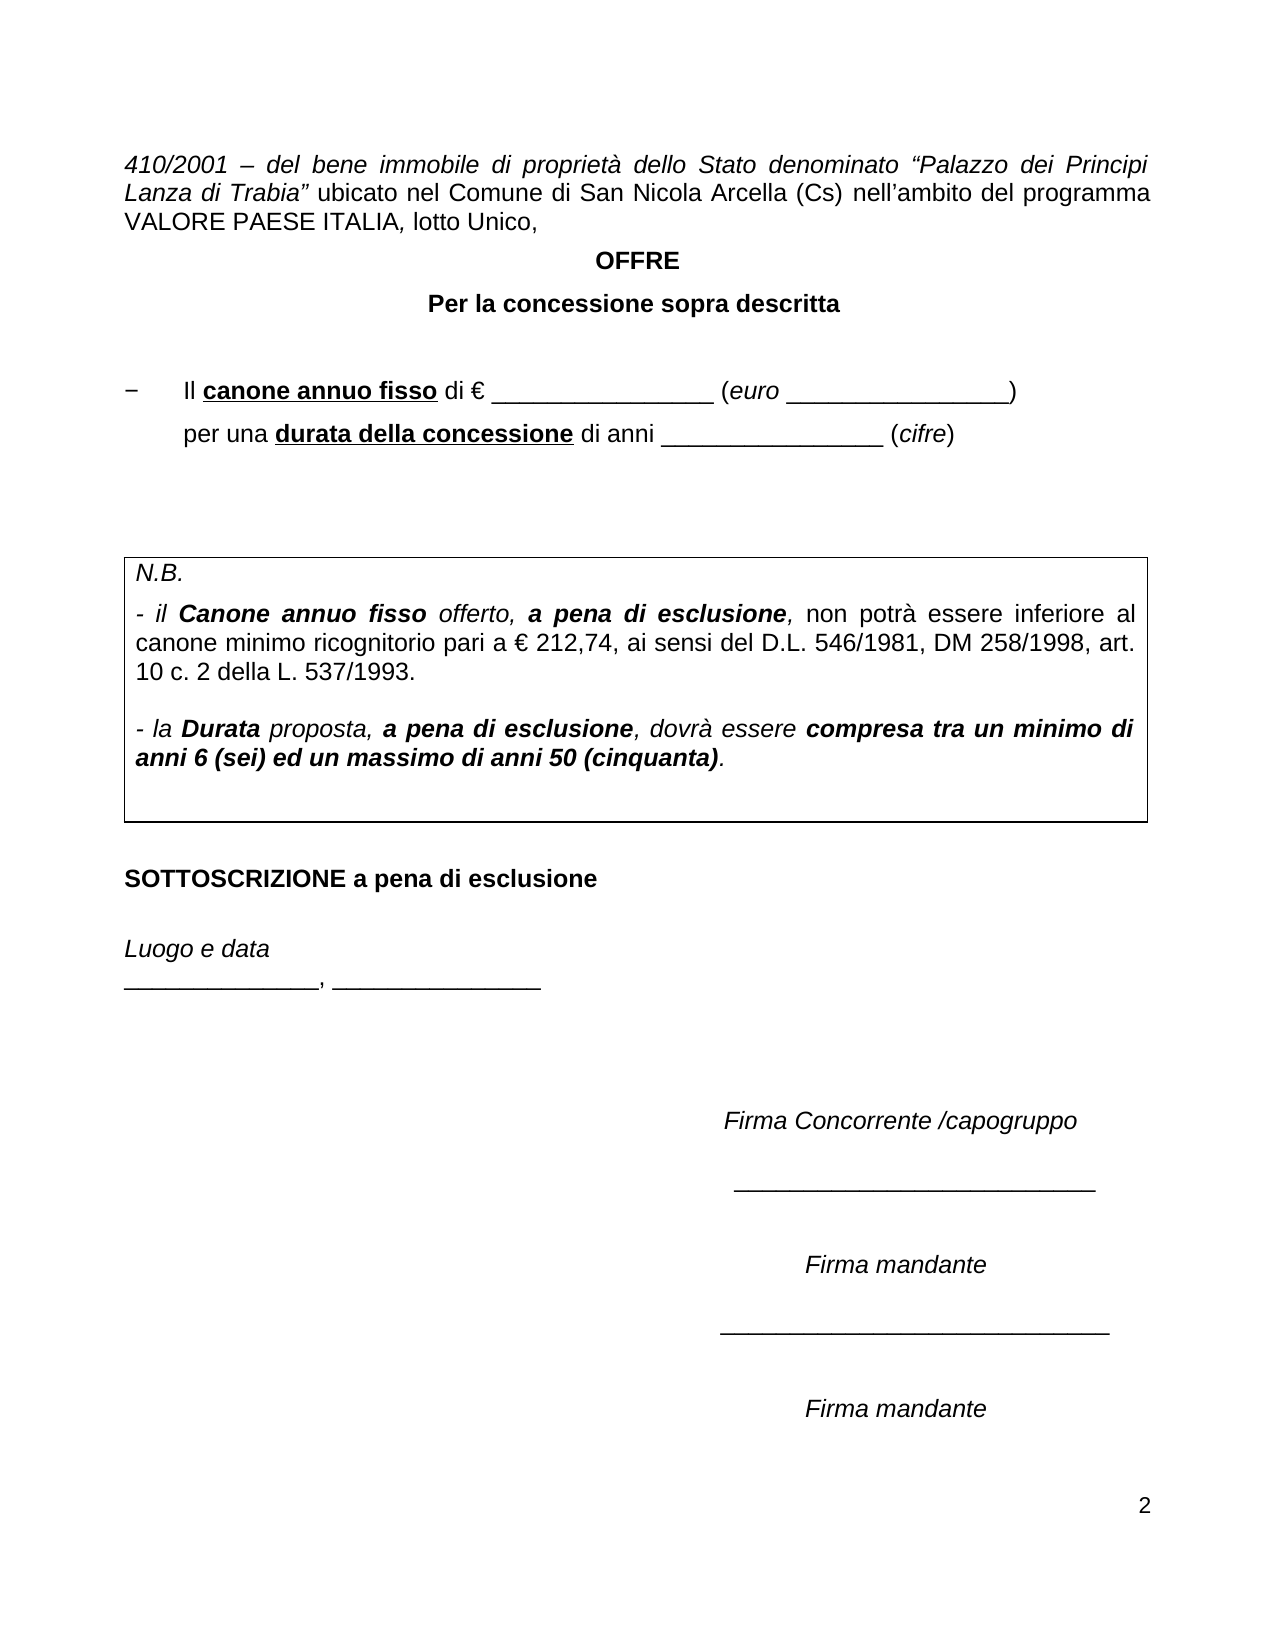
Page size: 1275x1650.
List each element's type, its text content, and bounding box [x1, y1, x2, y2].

subtitle OFFRE [124, 246, 1151, 275]
text ____________________________ [124, 1307, 1110, 1336]
text 410/2001 – del bene immobile di proprietà dello Stato denominato “Palazzo dei Principi Lanza di Trabia” ubicato nel Comune di San Nicola Arcella (Cs) nell’ambito del programma VALORE PAESE ITALIA, lotto Unico, [124, 149, 1151, 236]
text Firma mandante [640, 1250, 1080, 1279]
text Firma Concorrente /capogruppo [124, 1106, 1080, 1135]
text Firma mandante [640, 1394, 1080, 1422]
list Il canone annuo fisso di € ________________ (euro ________________) [124, 376, 1151, 404]
subtitle Per la concessione sopra descritta [124, 289, 1151, 318]
table_header N.B. - il Canone annuo fisso offerto, a pena di esclusione, non potrà essere inferiore al canone minimo ricognitorio pari a € 212,74, ai sensi del D.L. 546/1981, DM 258/1998, art. 10 c. 2 della L. 537/1993. - la Durata proposta, a pena di esclusione, dovrà essere compresa tra un minimo di anni 6 (sei) ed un massimo di anni 50 (cinquanta). [125, 558, 1147, 821]
text SOTTOSCRIZIONE a pena di esclusione [124, 864, 1151, 892]
text per una durata della concessione di anni ________________ (cifre) [183, 419, 1151, 447]
text Luogo e data [124, 934, 1151, 962]
text __________________________ [124, 1164, 1151, 1192]
text ______________, _______________ [124, 962, 1151, 991]
